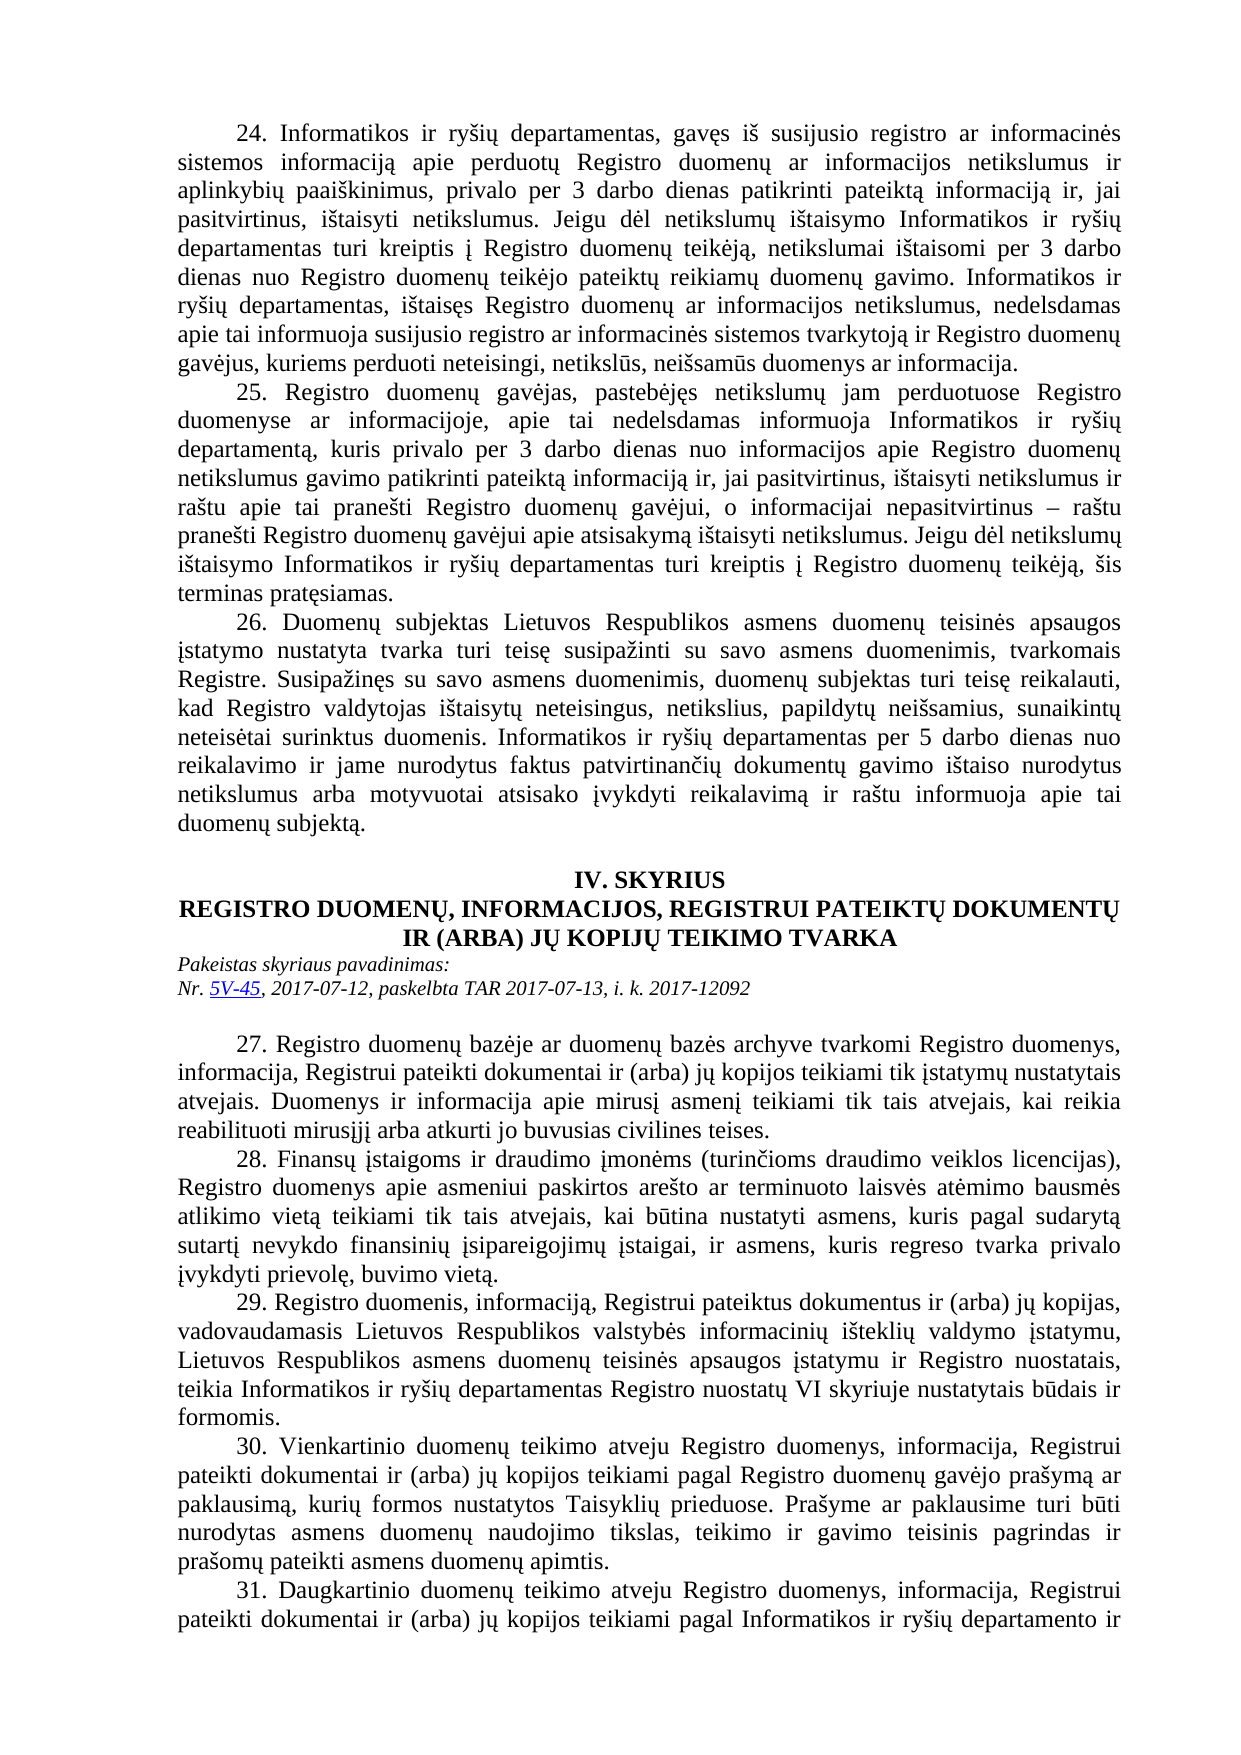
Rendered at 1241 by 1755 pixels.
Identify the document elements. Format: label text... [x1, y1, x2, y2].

text IV. SKYRIUS REGISTRO DUOMENŲ, INFORMACIJOS, REGISTRUI PATEIKTŲ DOKUMENTŲ IR (ARBA) JŲ KOPIJŲ TEIKIMO TVARKA [177, 866, 1122, 952]
text 29. Registro duomenis, informaciją, Registrui pateiktus dokumentus ir (arba) jų kopijas, vadovaudamasis Lietuvos Respublikos valstybės informacinių išteklių valdymo įstatymu, Lietuvos Respublikos asmens duomenų teisinės apsaugos įstatymu ir Registro nuostatais, teikia Informatikos ir ryšių departamentas Registro nuostatų VI skyriuje nustatytais būdais ir formomis. [177, 1287, 1122, 1431]
text 27. Registro duomenų bazėje ar duomenų bazės archyve tvarkomi Registro duomenys, informacija, Registrui pateikti dokumentai ir (arba) jų kopijos teikiami tik įstatymų nustatytais atvejais. Duomenys ir informacija apie mirusį asmenį teikiami tik tais atvejais, kai reikia reabilituoti mirusįjį arba atkurti jo buvusias civilines teises. [177, 1029, 1122, 1144]
text 24. Informatikos ir ryšių departamentas, gavęs iš susijusio registro ar informacinės sistemos informaciją apie perduotų Registro duomenų ar informacijos netikslumus ir aplinkybių paaiškinimus, privalo per 3 darbo dienas patikrinti pateiktą informaciją ir, jai pasitvirtinus, ištaisyti netikslumus. Jeigu dėl netikslumų ištaisymo Informatikos ir ryšių departamentas turi kreiptis į Registro duomenų teikėją, netikslumai ištaisomi per 3 darbo dienas nuo Registro duomenų teikėjo pateiktų reikiamų duomenų gavimo. Informatikos ir ryšių departamentas, ištaisęs Registro duomenų ar informacijos netikslumus, nedelsdamas apie tai informuoja susijusio registro ar informacinės sistemos tvarkytoją ir Registro duomenų gavėjus, kuriems perduoti neteisingi, netikslūs, neišsamūs duomenys ar informacija. [177, 118, 1122, 377]
text Pakeistas skyriaus pavadinimas: [177, 952, 1122, 976]
text 31. Daugkartinio duomenų teikimo atveju Registro duomenys, informacija, Registrui pateikti dokumentai ir (arba) jų kopijos teikiami pagal Informatikos ir ryšių departamento ir [177, 1575, 1122, 1632]
text 30. Vienkartinio duomenų teikimo atveju Registro duomenys, informacija, Registrui pateikti dokumentai ir (arba) jų kopijos teikiami pagal Registro duomenų gavėjo prašymą ar paklausimą, kurių formos nustatytos Taisyklių prieduose. Prašyme ar paklausime turi būti nurodytas asmens duomenų naudojimo tikslas, teikimo ir gavimo teisinis pagrindas ir prašomų pateikti asmens duomenų apimtis. [177, 1431, 1122, 1575]
text 25. Registro duomenų gavėjas, pastebėjęs netikslumų jam perduotuose Registro duomenyse ar informacijoje, apie tai nedelsdamas informuoja Informatikos ir ryšių departamentą, kuris privalo per 3 darbo dienas nuo informacijos apie Registro duomenų netikslumus gavimo patikrinti pateiktą informaciją ir, jai pasitvirtinus, ištaisyti netikslumus ir raštu apie tai pranešti Registro duomenų gavėjui, o informacijai nepasitvirtinus – raštu pranešti Registro duomenų gavėjui apie atsisakymą ištaisyti netikslumus. Jeigu dėl netikslumų ištaisymo Informatikos ir ryšių departamentas turi kreiptis į Registro duomenų teikėją, šis terminas pratęsiamas. [177, 377, 1122, 607]
text Nr. 5V-45, 2017-07-12, paskelbta TAR 2017-07-13, i. k. 2017-12092 [177, 976, 1122, 1000]
text 28. Finansų įstaigoms ir draudimo įmonėms (turinčioms draudimo veiklos licencijas), Registro duomenys apie asmeniui paskirtos arešto ar terminuoto laisvės atėmimo bausmės atlikimo vietą teikiami tik tais atvejais, kai būtina nustatyti asmens, kuris pagal sudarytą sutartį nevykdo finansinių įsipareigojimų įstaigai, ir asmens, kuris regreso tvarka privalo įvykdyti prievolę, buvimo vietą. [177, 1144, 1122, 1287]
text 26. Duomenų subjektas Lietuvos Respublikos asmens duomenų teisinės apsaugos įstatymo nustatyta tvarka turi teisę susipažinti su savo asmens duomenimis, tvarkomais Registre. Susipažinęs su savo asmens duomenimis, duomenų subjektas turi teisę reikalauti, kad Registro valdytojas ištaisytų neteisingus, netikslius, papildytų neišsamius, sunaikintų neteisėtai surinktus duomenis. Informatikos ir ryšių departamentas per 5 darbo dienas nuo reikalavimo ir jame nurodytus faktus patvirtinančių dokumentų gavimo ištaiso nurodytus netikslumus arba motyvuotai atsisako įvykdyti reikalavimą ir raštu informuoja apie tai duomenų subjektą. [177, 607, 1122, 837]
